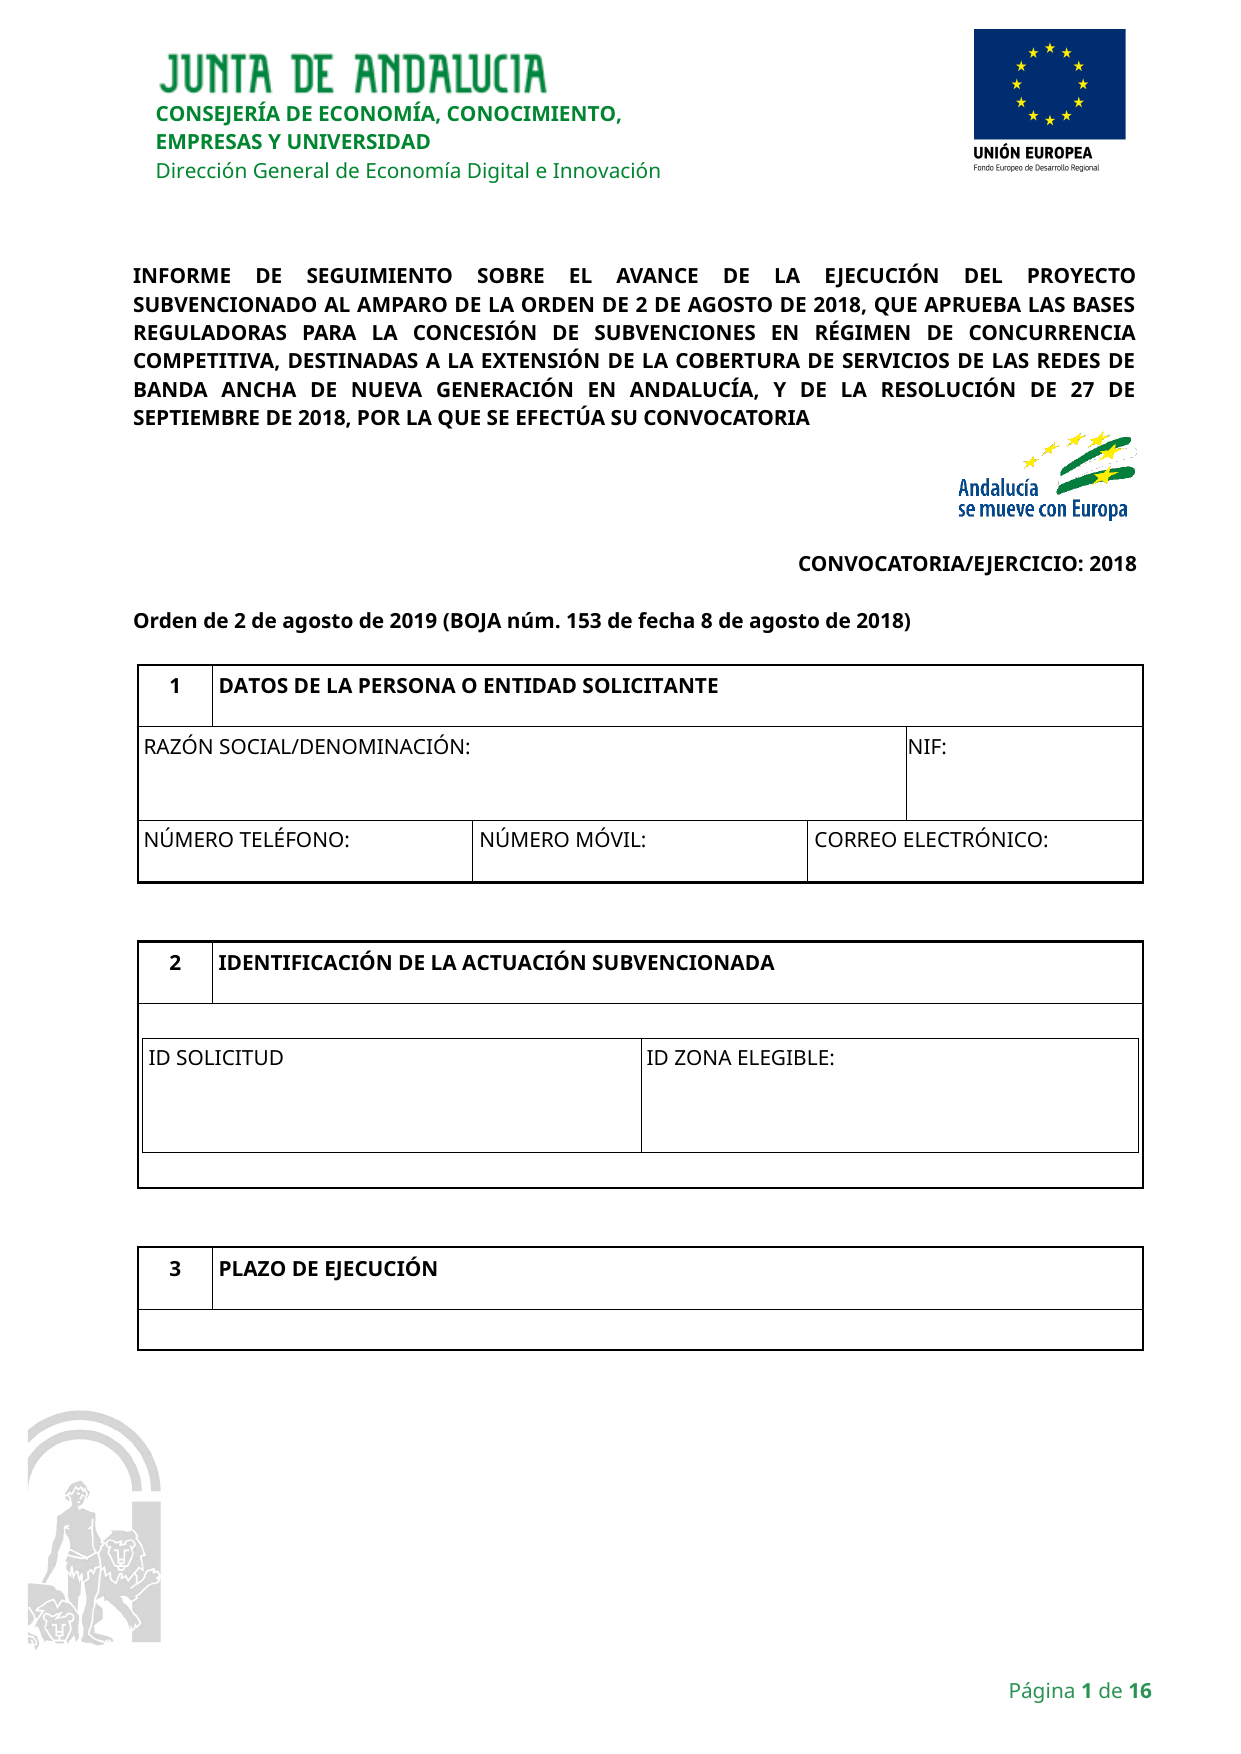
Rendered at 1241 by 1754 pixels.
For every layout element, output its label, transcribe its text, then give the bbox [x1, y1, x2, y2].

picture [974, 29, 1126, 172]
table_header ID ZONA ELEGIBLE: [642, 1039, 1138, 1152]
table_cell NÚMERO MÓVIL: [473, 821, 807, 881]
text Orden de 2 de agosto de 2019 (BOJA núm. 153 de fecha 8 de agosto de 2018) [133, 606, 1137, 635]
table_cell NIF: [907, 727, 1142, 820]
table_header 2 [139, 943, 212, 1003]
text INFORME DE SEGUIMIENTO SOBRE EL AVANCE DE LA EJECUCIÓN DEL PROYECTO SUBVENCIONADO AL AMPARO DE LA ORDEN DE 2 DE AGOSTO DE 2018, QUE APRUEBA LAS BASES REGULADORAS PARA LA CONCESIÓN DE SUBVENCIONES EN RÉGIMEN DE CONCURRENCIA COMPETITIVA, DESTINADAS A LA EXTENSIÓN DE LA COBERTURA DE SERVICIOS DE LAS REDES DE BANDA ANCHA DE NUEVA GENERACIÓN EN ANDALUCÍA, Y DE LA RESOLUCIÓN DE 27 DE SEPTIEMBRE DE 2018, POR LA QUE SE EFECTÚA SU CONVOCATORIA [133, 261, 1137, 432]
table_header 3 [139, 1248, 212, 1309]
table_header DATOS DE LA PERSONA O ENTIDAD SOLICITANTE [213, 666, 1142, 726]
table_header ID SOLICITUD [143, 1039, 641, 1152]
table_cell [139, 1310, 1142, 1349]
text CONVOCATORIA/EJERCICIO: 2018 [133, 549, 1137, 578]
picture [958, 431, 1137, 521]
table_header PLAZO DE EJECUCIÓN [213, 1248, 1142, 1309]
table_cell RAZÓN SOCIAL/DENOMINACIÓN: [139, 727, 906, 820]
table_header 1 [139, 666, 212, 726]
picture [155, 52, 550, 99]
table_cell [139, 1004, 1142, 1187]
table_cell NÚMERO TELÉFONO: [139, 821, 472, 881]
picture [26, 1409, 162, 1651]
table_header IDENTIFICACIÓN DE LA ACTUACIÓN SUBVENCIONADA [213, 943, 1142, 1003]
table_cell CORREO ELECTRÓNICO: [808, 821, 1142, 881]
